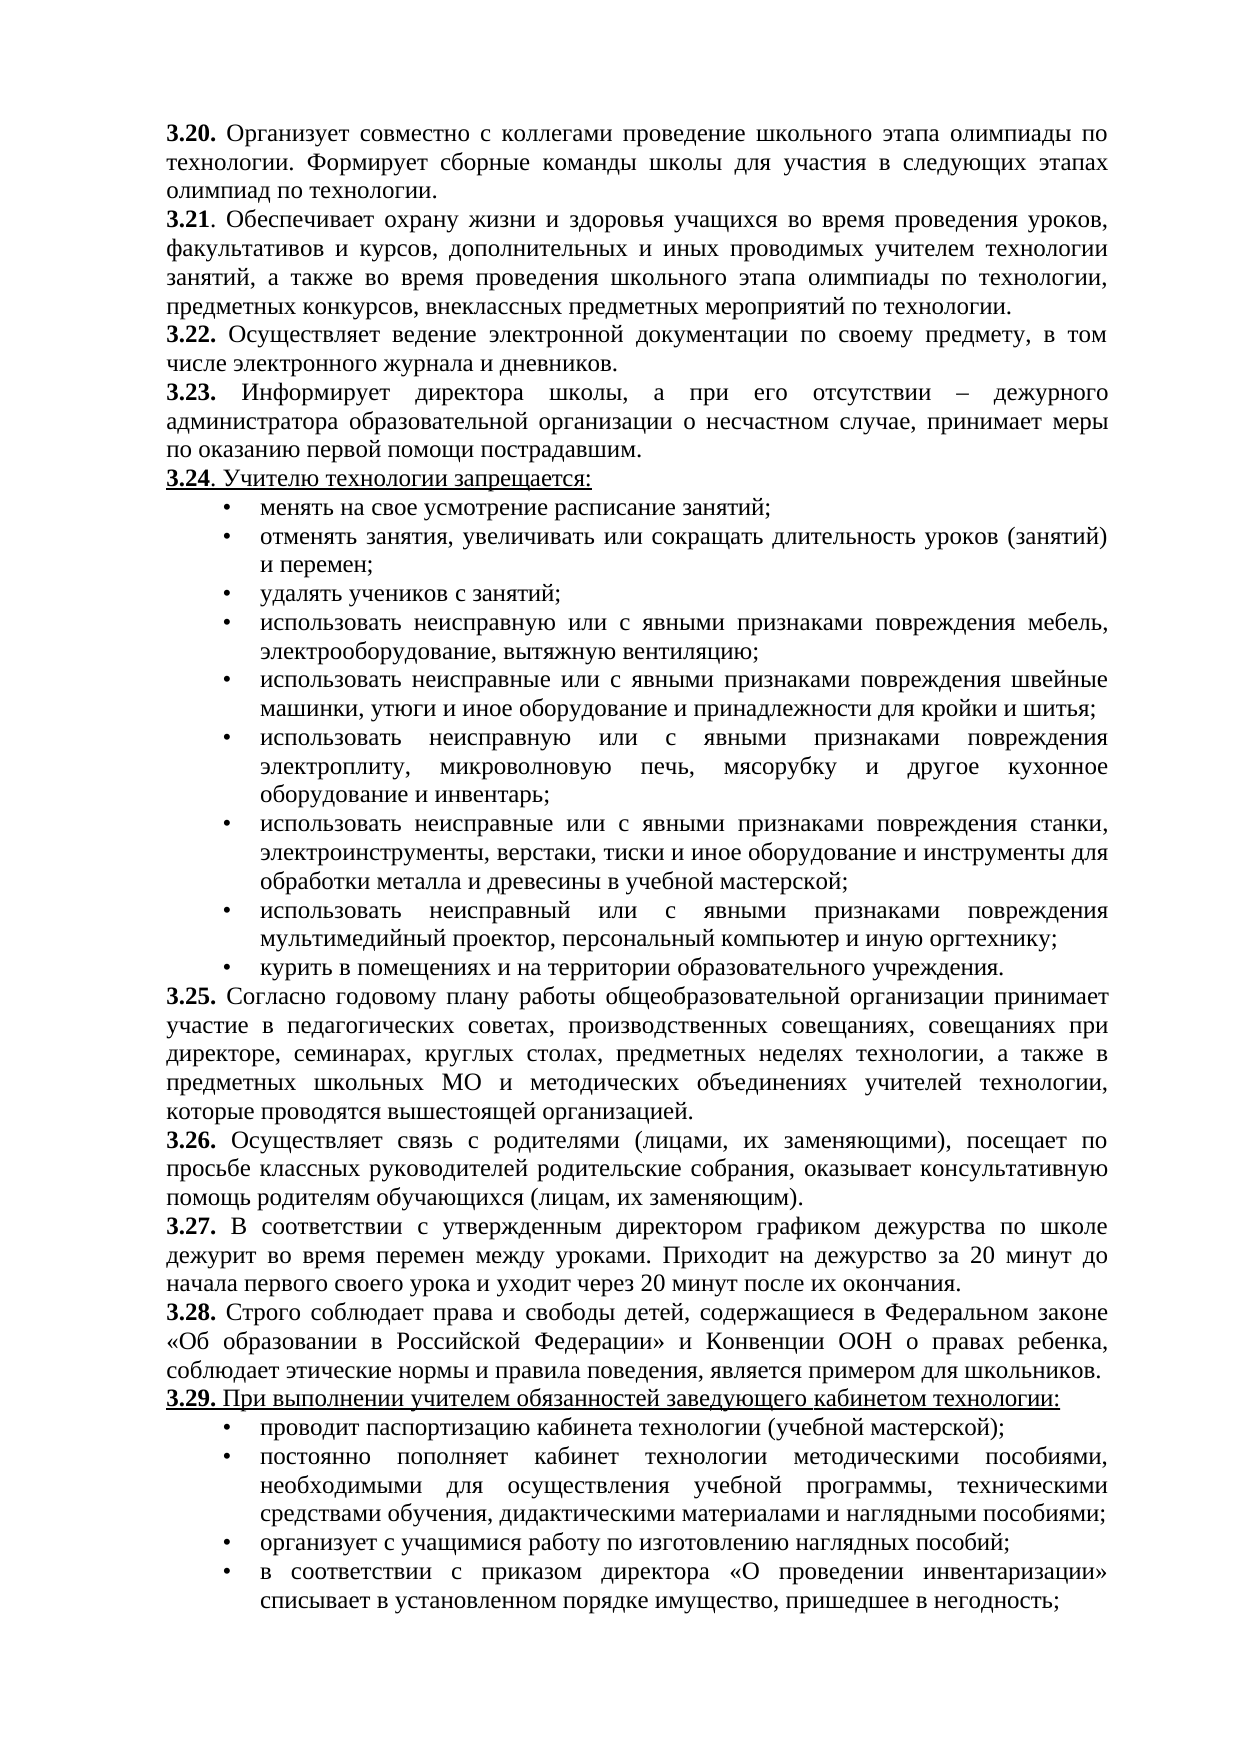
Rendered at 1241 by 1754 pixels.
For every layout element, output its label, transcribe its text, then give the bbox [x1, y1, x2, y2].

list 3.28. Строго соблюдает права и свободы детей, содержащиеся в Федеральном законе «Об образовании в Российской Федерации» и Конвенции ООН о правах ребенка, соблюдает этические нормы и правила поведения, является примером для школьников. [166, 1297, 1109, 1383]
list 3.24. Учителю технологии запрещается: [166, 463, 1122, 492]
list 3.29. При выполнении учителем обязанностей заведующего кабинетом технологии: [166, 1383, 1122, 1412]
list 3.25. Согласно годовому плану работы общеобразовательной организации принимает участие в педагогических советах, производственных совещаниях, совещаниях при директоре, семинарах, круглых столах, предметных неделях технологии, а также в предметных школьных МО и методических объединениях учителей технологии, которые проводятся вышестоящей организацией. [166, 981, 1109, 1125]
list постоянно пополняет кабинет технологии методическими пособиями, необходимыми для осуществления учебной программы, техническими средствами обучения, дидактическими материалами и наглядными пособиями; [222, 1441, 1108, 1527]
list курить в помещениях и на территории образовательного учреждения. [222, 952, 1122, 981]
list использовать неисправные или с явными признаками повреждения станки, электроинструменты, верстаки, тиски и иное оборудование и инструменты для обработки металла и древесины в учебной мастерской; [222, 808, 1109, 895]
list использовать неисправную или с явными признаками повреждения электроплиту, микроволновую печь, мясорубку и другое кухонное оборудование и инвентарь; [222, 722, 1109, 808]
list 3.22. Осуществляет ведение электронной документации по своему предмету, в том числе электронного журнала и дневников. [166, 319, 1108, 377]
list использовать неисправную или с явными признаками повреждения мебель, электрооборудование, вытяжную вентиляцию; [222, 607, 1110, 664]
list в соответствии с приказом директора «О проведении инвентаризации» списывает в установленном порядке имущество, пришедшее в негодность; [222, 1556, 1108, 1614]
list 3.27. В соответствии с утвержденным директором графиком дежурства по школе дежурит во время перемен между уроками. Приходит на дежурство за 20 минут до начала первого своего урока и уходит через 20 минут после их окончания. [166, 1211, 1109, 1297]
list удалять учеников с занятий; [222, 578, 1108, 607]
list 3.21. Обеспечивает охрану жизни и здоровья учащихся во время проведения уроков, факультативов и курсов, дополнительных и иных проводимых учителем технологии занятий, а также во время проведения школьного этапа олимпиады по технологии, предметных конкурсов, внеклассных предметных мероприятий по технологии. [166, 204, 1109, 319]
list организует с учащимися работу по изготовлению наглядных пособий; [222, 1527, 1122, 1556]
list менять на свое усмотрение расписание занятий; [222, 492, 1122, 521]
list 3.26. Осуществляет связь с родителями (лицами, их заменяющими), посещает по просьбе классных руководителей родительские собрания, оказывает консультативную помощь родителям обучающихся (лицам, их заменяющим). [166, 1125, 1109, 1211]
list отменять занятия, увеличивать или сокращать длительность уроков (занятий) и перемен; [222, 521, 1108, 578]
list проводит паспортизацию кабинета технологии (учебной мастерской); [222, 1412, 1122, 1441]
list использовать неисправный или с явными признаками повреждения мультимедийный проектор, персональный компьютер и иную оргтехнику; [222, 895, 1109, 952]
list использовать неисправные или с явными признаками повреждения швейные машинки, утюги и иное оборудование и принадлежности для кройки и шитья; [222, 664, 1109, 722]
list 3.23. Информирует директора школы, а при его отсутствии – дежурного администратора образовательной организации о несчастном случае, принимает меры по оказанию первой помощи пострадавшим. [166, 377, 1109, 463]
list 3.20. Организует совместно с коллегами проведение школьного этапа олимпиады по технологии. Формирует сборные команды школы для участия в следующих этапах олимпиад по технологии. [166, 118, 1109, 204]
